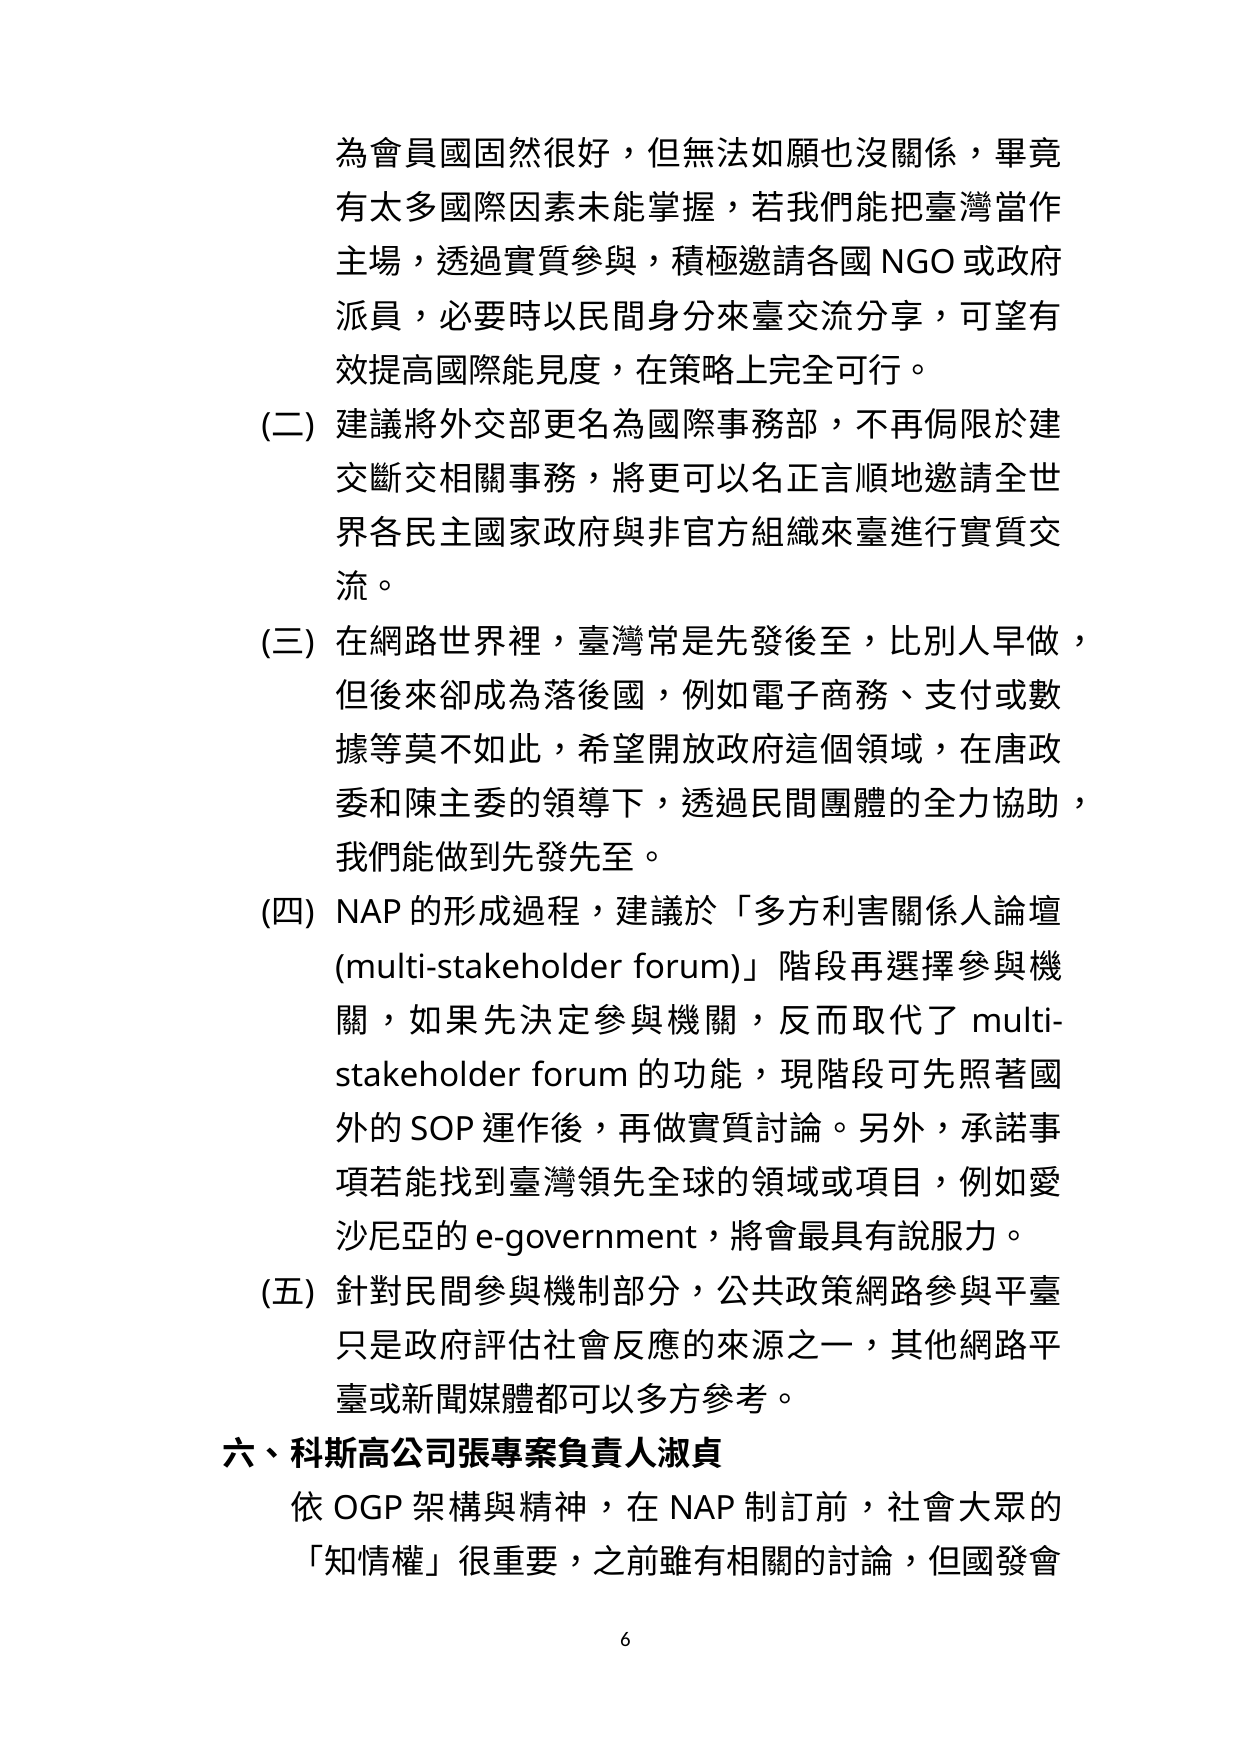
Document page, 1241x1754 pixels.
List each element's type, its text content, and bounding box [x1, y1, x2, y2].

list 科斯高公司張專案負責人淑貞 [222, 1422, 1063, 1476]
list 為會員國固然很好，但無法如願也沒關係，畢竟有太多國際因素未能掌握，若我們能把臺灣當作主場，透過實質參與，積極邀請各國NGO或政府派員，必要時以民間身分來臺交流分享，可望有效提高國際能見度，在策略上完全可行。 [261, 122, 1063, 393]
text 依OGP架構與精神，在NAP制訂前，社會大眾的「知情權」很重要，之前雖有相關的討論，但國發會網站似乎尚未有相關資源揭露，建議應即時建立「NAP資訊專區」，廣泛利用懶人包或FB宣導等方式，對社會大眾公告周知最新進度，讓更多公民團體、私人企業或個人知悉並得以參與討論。 [290, 1476, 1063, 1585]
list 針對民間參與機制部分，公共政策網路參與平臺只是政府評估社會反應的來源之一，其他網路平臺或新聞媒體都可以多方參考。 [261, 1260, 1063, 1422]
list 在網路世界裡，臺灣常是先發後至，比別人早做，但後來卻成為落後國，例如電子商務、支付或數據等莫不如此，希望開放政府這個領域，在唐政委和陳主委的領導下，透過民間團體的全力協助，我們能做到先發先至。 [261, 610, 1063, 881]
list 建議將外交部更名為國際事務部，不再侷限於建交斷交相關事務，將更可以名正言順地邀請全世界各民主國家政府與非官方組織來臺進行實質交流。 [261, 393, 1063, 610]
list NAP的形成過程，建議於「多方利害關係人論壇(multi-stakeholder forum)」階段再選擇參與機關，如果先決定參與機關，反而取代了multi-stakeholder forum的功能，現階段可先照著國外的SOP運作後，再做實質討論。另外，承諾事項若能找到臺灣領先全球的領域或項目，例如愛沙尼亞的e-government，將會最具有說服力。 [261, 881, 1063, 1260]
